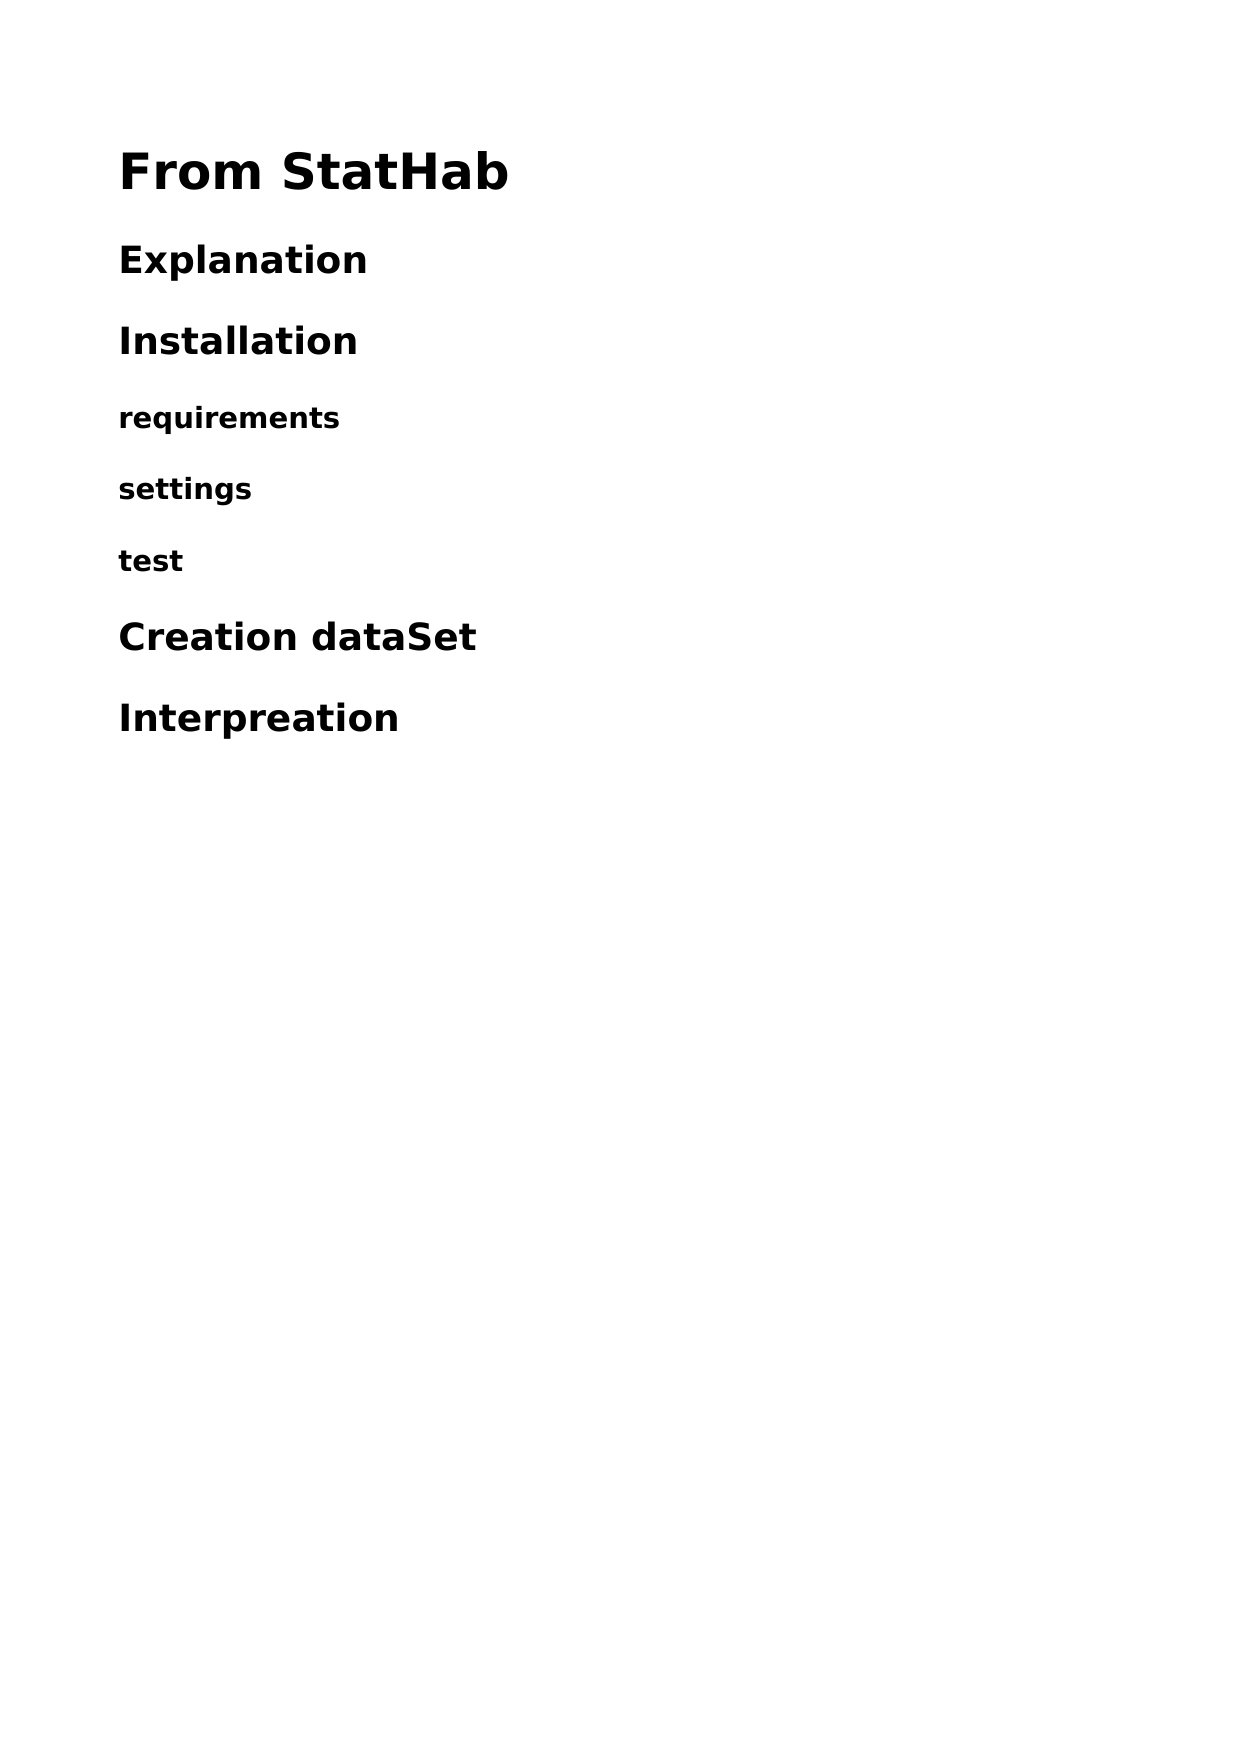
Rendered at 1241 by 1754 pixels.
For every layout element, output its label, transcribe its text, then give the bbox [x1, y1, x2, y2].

subtitle Explanation [118, 239, 1122, 282]
subtitle From StatHab [118, 143, 1122, 201]
subtitle Creation dataSet [118, 616, 1122, 659]
subtitle requirements [118, 401, 1122, 435]
subtitle test [118, 544, 1122, 578]
subtitle Installation [118, 320, 1122, 364]
subtitle settings [118, 473, 1122, 507]
subtitle Interpreation [118, 697, 1122, 740]
